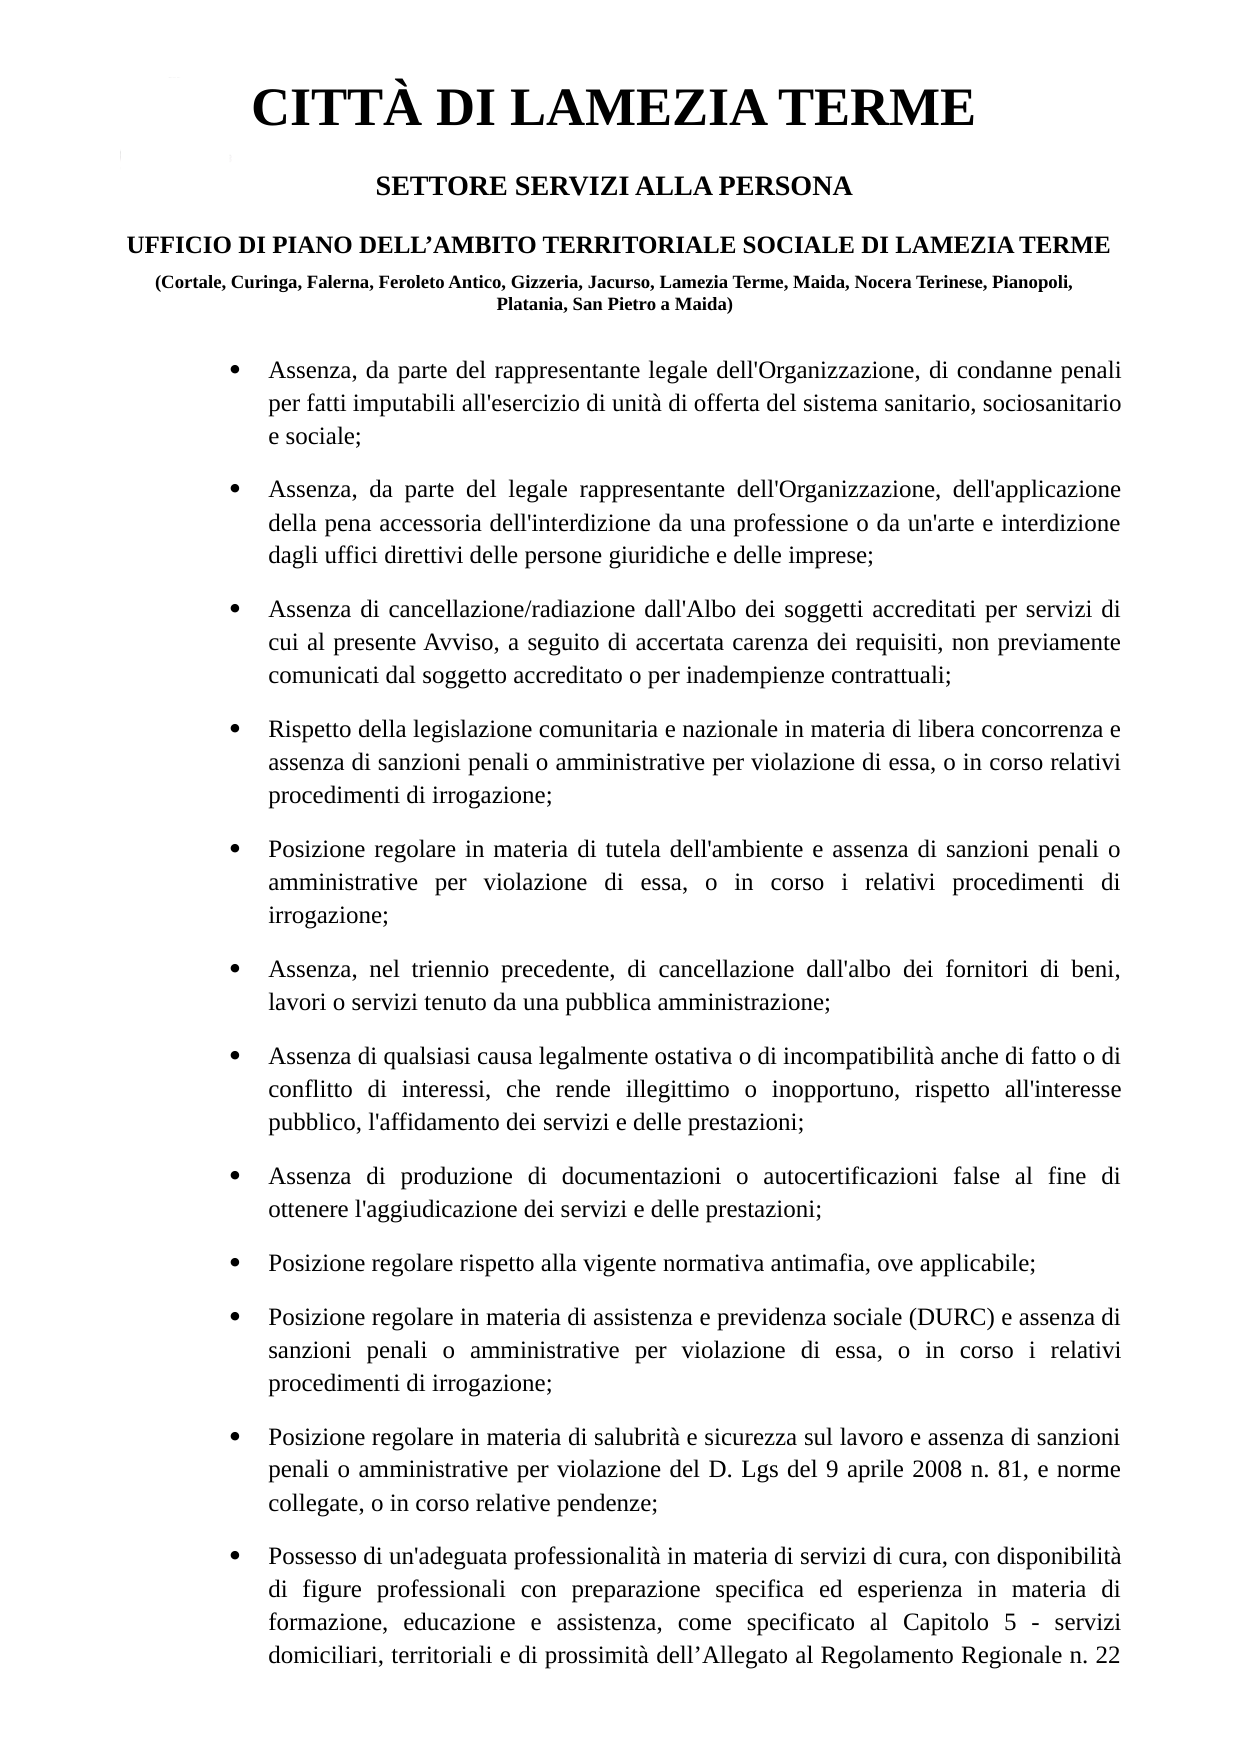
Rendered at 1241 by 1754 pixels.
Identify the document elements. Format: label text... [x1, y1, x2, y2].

list Posizione regolare in materia di assistenza e previdenza sociale (DURC) e assenza di sanzioni penali o amministrative per violazione di essa, o in corso i relativi procedimenti di irrogazione; [231, 1302, 1122, 1396]
list Assenza, da parte del rappresentante legale dell'Organizzazione, di condanne penali per fatti imputabili all'esercizio di unità di offerta del sistema sanitario, sociosanitario e sociale; [231, 355, 1122, 449]
list Posizione regolare rispetto alla vigente normativa antimafia, ove applicabile; [231, 1248, 1122, 1277]
list Assenza di cancellazione/radiazione dall'Albo dei soggetti accreditati per servizi di cui al presente Avviso, a seguito di accertata carenza dei requisiti, non previamente comunicati dal soggetto accreditato o per inadempienze contrattuali; [231, 594, 1122, 689]
list Assenza, nel triennio precedente, di cancellazione dall'albo dei fornitori di beni, lavori o servizi tenuto da una pubblica amministrazione; [231, 954, 1122, 1016]
list Posizione regolare in materia di tutela dell'ambiente e assenza di sanzioni penali o amministrative per violazione di essa, o in corso i relativi procedimenti di irrogazione; [231, 834, 1122, 929]
list Assenza, da parte del legale rappresentante dell'Organizzazione, dell'applicazione della pena accessoria dell'interdizione da una professione o da un'arte e interdizione dagli uffici direttivi delle persone giuridiche e delle imprese; [231, 474, 1122, 569]
list Possesso di un'adeguata professionalità in materia di servizi di cura, con disponibilità di figure professionali con preparazione specifica ed esperienza in materia di formazione, educazione e assistenza, come specificato al Capitolo 5 - servizi domiciliari, territoriali e di prossimità dell’Allegato al Regolamento Regionale n. 22 [231, 1541, 1122, 1669]
list Posizione regolare in materia di salubrità e sicurezza sul lavoro e assenza di sanzioni penali o amministrative per violazione del D. Lgs del 9 aprile 2008 n. 81, e norme collegate, o in corso relative pendenze; [231, 1422, 1122, 1516]
list Assenza di qualsiasi causa legalmente ostativa o di incompatibilità anche di fatto o di conflitto di interessi, che rende illegittimo o inopportuno, rispetto all'interesse pubblico, l'affidamento dei servizi e delle prestazioni; [231, 1041, 1122, 1136]
list Assenza di produzione di documentazioni o autocertificazioni false al fine di ottenere l'aggiudicazione dei servizi e delle prestazioni; [231, 1161, 1122, 1223]
list Rispetto della legislazione comunitaria e nazionale in materia di libera concorrenza e assenza di sanzioni penali o amministrative per violazione di essa, o in corso relativi procedimenti di irrogazione; [231, 714, 1122, 809]
